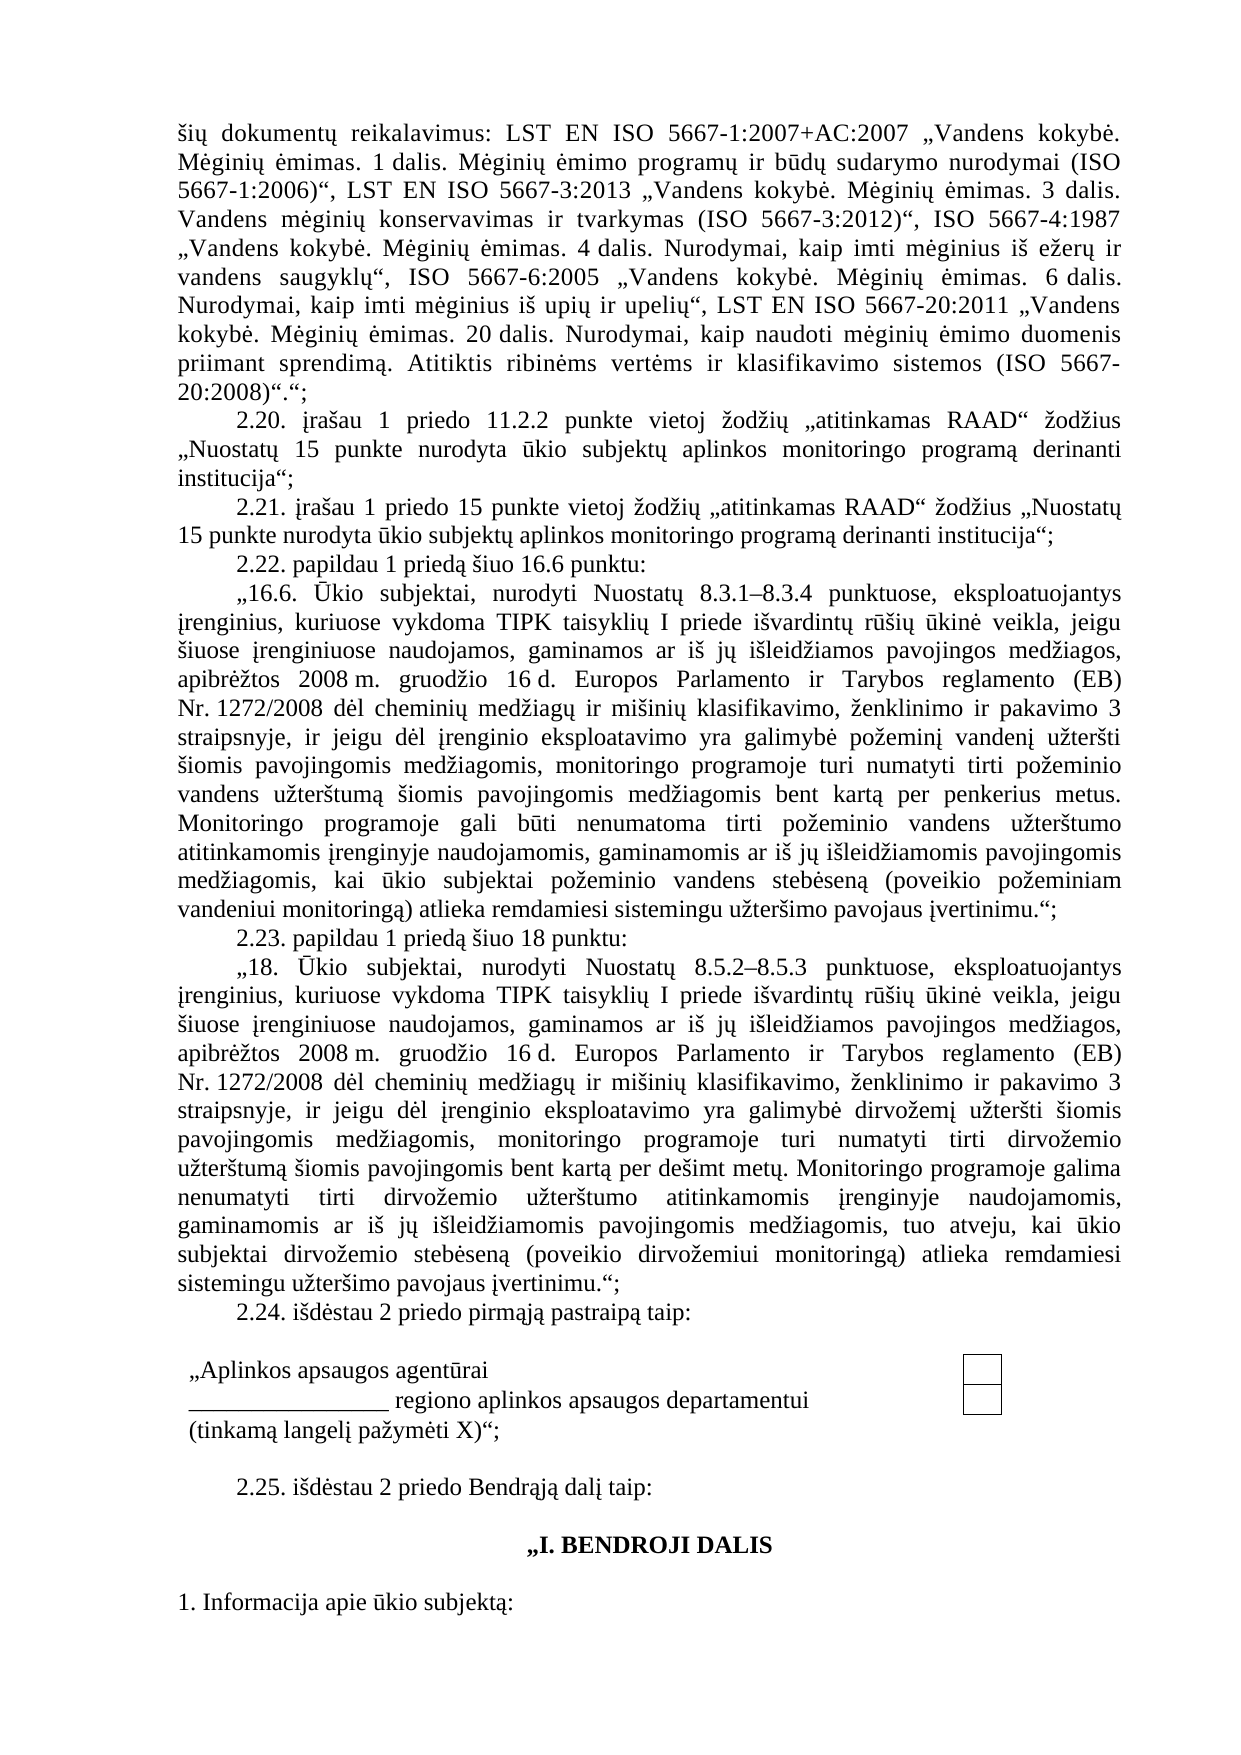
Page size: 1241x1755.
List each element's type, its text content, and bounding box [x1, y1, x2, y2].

table_header [1002, 1354, 1122, 1384]
text 2.24. išdėstau 2 priedo pirmąją pastraipą taip: [177, 1297, 1122, 1326]
text 2.23. papildau 1 priedą šiuo 18 punktu: [177, 923, 1122, 952]
table_cell [964, 1415, 1001, 1444]
text 2.20. įrašau 1 priedo 11.2.2 punkte vietoj žodžių „atitinkamas RAAD“ žodžius „Nuostatų 15 punkte nurodyta ūkio subjektų aplinkos monitoringo programą derinanti institucija“; [177, 406, 1122, 492]
text 1. Informacija apie ūkio subjektą: [177, 1587, 1122, 1616]
table_cell [1001, 1414, 1122, 1444]
table_header [964, 1355, 1001, 1384]
text šių dokumentų reikalavimus: LST EN ISO 5667-1:2007+AC:2007 „Vandens kokybė. Mėginių ėmimas. 1 dalis. Mėginių ėmimo programų ir būdų sudarymo nurodymai (ISO 5667-1:2006)“, LST EN ISO 5667-3:2013 „Vandens kokybė. Mėginių ėmimas. 3 dalis. Vandens mėginių konservavimas ir tvarkymas (ISO 5667-3:2012)“, ISO 5667-4:1987 „Vandens kokybė. Mėginių ėmimas. 4 dalis. Nurodymai, kaip imti mėginius iš ežerų ir vandens saugyklų“, ISO 5667-6:2005 „Vandens kokybė. Mėginių ėmimas. 6 dalis. Nurodymai, kaip imti mėginius iš upių ir upelių“, LST EN ISO 5667-20:2011 „Vandens kokybė. Mėginių ėmimas. 20 dalis. Nurodymai, kaip naudoti mėginių ėmimo duomenis priimant sprendimą. Atitiktis ribinėms vertėms ir klasifikavimo sistemos (ISO 5667-20:2008)“.“; [177, 118, 1122, 406]
text „16.6. Ūkio subjektai, nurodyti Nuostatų 8.3.1–8.3.4 punktuose, eksploatuojantys įrenginius, kuriuose vykdoma TIPK taisyklių I priede išvardintų rūšių ūkinė veikla, jeigu šiuose įrenginiuose naudojamos, gaminamos ar iš jų išleidžiamos pavojingos medžiagos, apibrėžtos 2008 m. gruodžio 16 d. Europos Parlamento ir Tarybos reglamento (EB) Nr. 1272/2008 dėl cheminių medžiagų ir mišinių klasifikavimo, ženklinimo ir pakavimo 3 straipsnyje, ir jeigu dėl įrenginio eksploatavimo yra galimybė požeminį vandenį užteršti šiomis pavojingomis medžiagomis, monitoringo programoje turi numatyti tirti požeminio vandens užterštumą šiomis pavojingomis medžiagomis bent kartą per penkerius metus. Monitoringo programoje gali būti nenumatoma tirti požeminio vandens užterštumo atitinkamomis įrenginyje naudojamomis, gaminamomis ar iš jų išleidžiamomis pavojingomis medžiagomis, kai ūkio subjektai požeminio vandens stebėseną (poveikio požeminiam vandeniui monitoringą) atlieka remdamiesi sistemingu užteršimo pavojaus įvertinimu.“; [177, 578, 1122, 923]
table_cell [1002, 1384, 1122, 1414]
table_cell (tinkamą langelį pažymėti X)“; [177, 1414, 963, 1444]
table_cell ________________ regiono aplinkos apsaugos departamentui [177, 1384, 963, 1414]
text 2.22. papildau 1 priedą šiuo 16.6 punktu: [177, 549, 1122, 578]
text 2.25. išdėstau 2 priedo Bendrąją dalį taip: [177, 1472, 1122, 1501]
text 2.21. įrašau 1 priedo 15 punkte vietoj žodžių „atitinkamas RAAD“ žodžius „Nuostatų 15 punkte nurodyta ūkio subjektų aplinkos monitoringo programą derinanti institucija“; [177, 492, 1122, 549]
table_cell [964, 1385, 1001, 1414]
text „18. Ūkio subjektai, nurodyti Nuostatų 8.5.2–8.5.3 punktuose, eksploatuojantys įrenginius, kuriuose vykdoma TIPK taisyklių I priede išvardintų rūšių ūkinė veikla, jeigu šiuose įrenginiuose naudojamos, gaminamos ar iš jų išleidžiamos pavojingos medžiagos, apibrėžtos 2008 m. gruodžio 16 d. Europos Parlamento ir Tarybos reglamento (EB) Nr. 1272/2008 dėl cheminių medžiagų ir mišinių klasifikavimo, ženklinimo ir pakavimo 3 straipsnyje, ir jeigu dėl įrenginio eksploatavimo yra galimybė dirvožemį užteršti šiomis pavojingomis medžiagomis, monitoringo programoje turi numatyti tirti dirvožemio užterštumą šiomis pavojingomis bent kartą per dešimt metų. Monitoringo programoje galima nenumatyti tirti dirvožemio užterštumo atitinkamomis įrenginyje naudojamomis, gaminamomis ar iš jų išleidžiamomis pavojingomis medžiagomis, tuo atveju, kai ūkio subjektai dirvožemio stebėseną (poveikio dirvožemiui monitoringą) atlieka remdamiesi sistemingu užteršimo pavojaus įvertinimu.“; [177, 952, 1122, 1297]
table_header „Aplinkos apsaugos agentūrai [177, 1354, 963, 1384]
text „I. BENDROJI DALIS [177, 1530, 1122, 1559]
